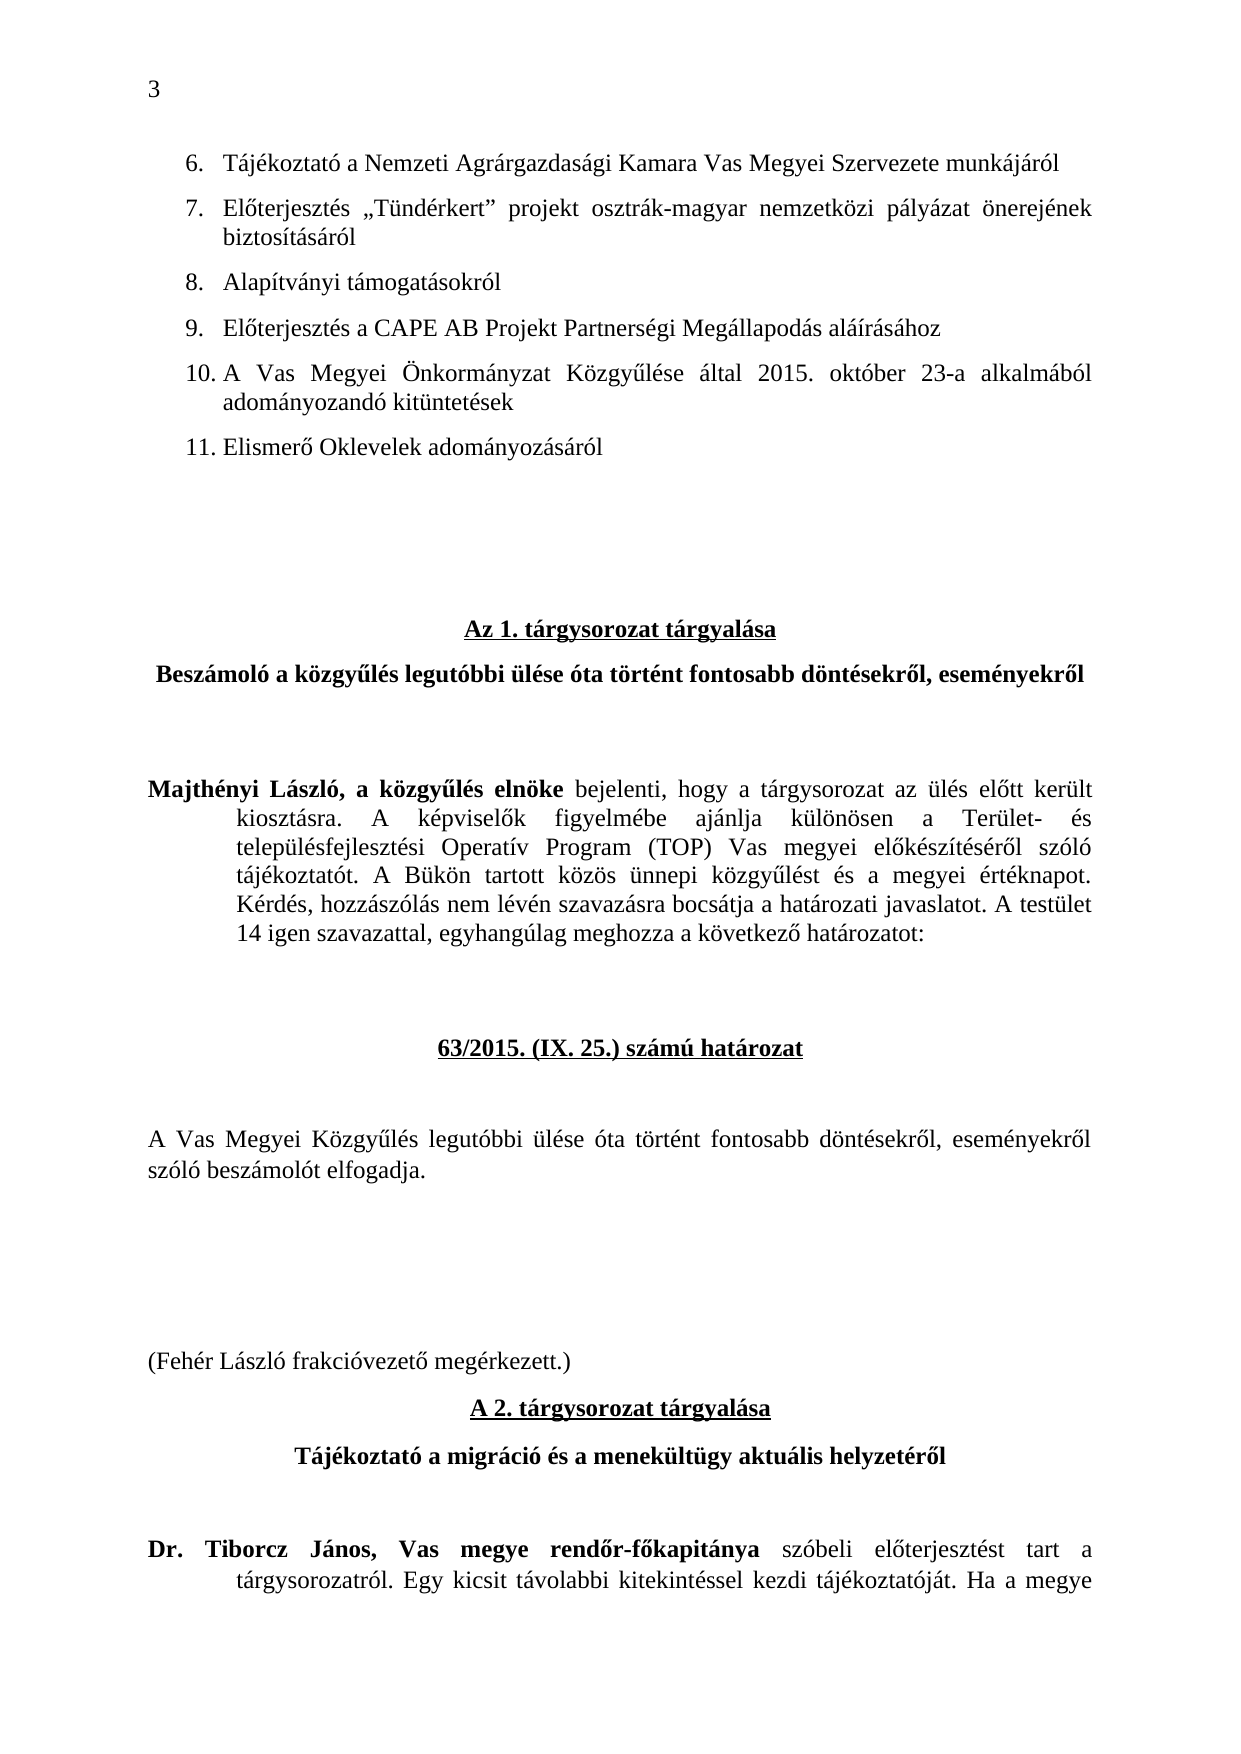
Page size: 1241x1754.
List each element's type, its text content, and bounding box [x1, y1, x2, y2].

text Dr. Tiborcz János, Vas megye rendőr-főkapitánya szóbeli előterjesztést tart a tárgysorozatról. Egy kicsit távolabbi kitekintéssel kezdi tájékoztatóját. Ha a megye [148, 1534, 1093, 1594]
list Előterjesztés a CAPE AB Projekt Partnerségi Megállapodás aláírásához [185, 313, 1093, 341]
text A 2. tárgysorozat tárgyalása [148, 1393, 1093, 1422]
text (Fehér László frakcióvezető megérkezett.) [148, 1346, 1093, 1374]
text A Vas Megyei Közgyűlés legutóbbi ülése óta történt fontosabb döntésekről, eseményekről szóló beszámolót elfogadja. [148, 1124, 1093, 1184]
text Az 1. tárgysorozat tárgyalása [148, 614, 1093, 643]
list Elismerő Oklevelek adományozásáról [185, 432, 1093, 461]
text 63/2015. (IX. 25.) számú határozat [148, 1033, 1093, 1062]
list Tájékoztató a Nemzeti Agrárgazdasági Kamara Vas Megyei Szervezete munkájáról [185, 148, 1093, 176]
list A Vas Megyei Önkormányzat Közgyűlése által 2015. október 23-a alkalmából adományozandó kitüntetések [185, 358, 1093, 416]
list Alapítványi támogatásokról [185, 267, 1093, 296]
text Majthényi László, a közgyűlés elnöke bejelenti, hogy a tárgysorozat az ülés előtt került kiosztásra. A képviselők figyelmébe ajánlja különösen a Terület- és településfejlesztési Operatív Program (TOP) Vas megyei előkészítéséről szóló tájékoztatót. A Bükön tartott közös ünnepi közgyűlést és a megyei értéknapot. Kérdés, hozzászólás nem lévén szavazásra bocsátja a határozati javaslatot. A testület 14 igen szavazattal, egyhangúlag meghozza a következő határozatot: [148, 774, 1093, 947]
text Beszámoló a közgyűlés legutóbbi ülése óta történt fontosabb döntésekről, eseményekről [148, 659, 1093, 688]
list Előterjesztés „Tündérkert” projekt osztrák-magyar nemzetközi pályázat önerejének biztosításáról [185, 193, 1093, 251]
text Tájékoztató a migráció és a menekültügy aktuális helyzetéről [148, 1441, 1093, 1470]
